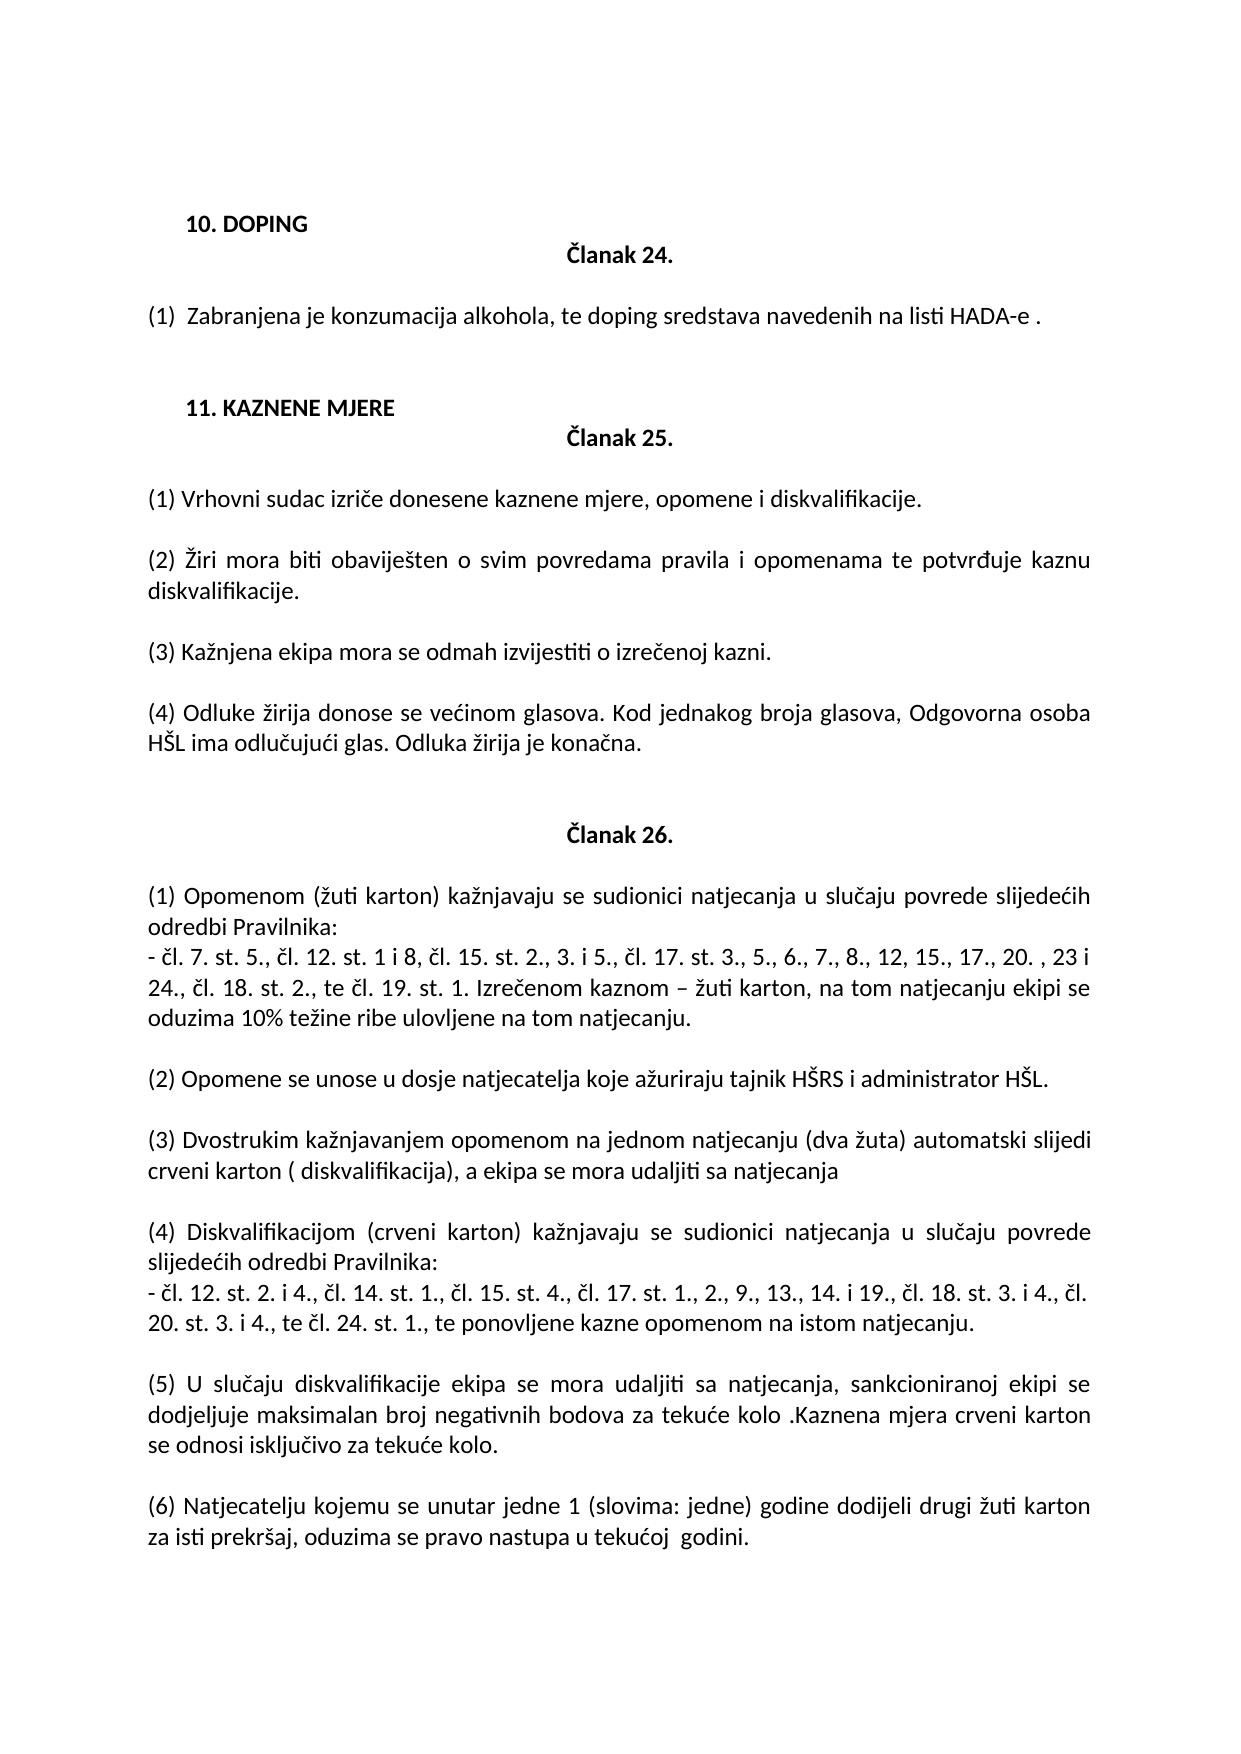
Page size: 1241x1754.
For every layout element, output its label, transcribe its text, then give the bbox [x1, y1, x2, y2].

text (5) U slučaju diskvalifikacije ekipa se mora udaljiti sa natjecanja, sankcioniranoj ekipi se dodjeljuje maksimalan broj negativnih bodova za tekuće kolo .Kaznena mjera crveni karton se odnosi isključivo za tekuće kolo. [148, 1368, 1093, 1460]
text (1) Opomenom (žuti karton) kažnjavaju se sudionici natjecanja u slučaju povrede slijedećih odredbi Pravilnika: [148, 880, 1093, 941]
text (4) Odluke žirija donose se većinom glasova. Kod jednakog broja glasova, Odgovorna osoba HŠL ima odlučujući glas. Odluka žirija je konačna. [148, 697, 1093, 758]
list DOPING [185, 209, 1093, 239]
text - čl. 12. st. 2. i 4., čl. 14. st. 1., čl. 15. st. 4., čl. 17. st. 1., 2., 9., 13., 14. i 19., čl. 18. st. 3. i 4., čl. 20. st. 3. i 4., te čl. 24. st. 1., te ponovljene kazne opomenom na istom natjecanju. [148, 1277, 1093, 1338]
text (6) Natjecatelju kojemu se unutar jedne 1 (slovima: jedne) godine dodijeli drugi žuti karton za isti prekršaj, oduzima se pravo nastupa u tekućoj godini. [148, 1491, 1093, 1552]
text (3) Dvostrukim kažnjavanjem opomenom na jednom natjecanju (dva žuta) automatski slijedi crveni karton ( diskvalifikacija), a ekipa se mora udaljiti sa natjecanja [148, 1124, 1093, 1185]
text (2) Žiri mora biti obaviješten o svim povredama pravila i opomenama te potvrđuje kaznu diskvalifikacije. [148, 544, 1093, 605]
text Članak 26. [148, 819, 1093, 849]
text Članak 24. [148, 239, 1093, 270]
list KAZNENE MJERE [185, 392, 1093, 422]
text (1) Vrhovni sudac izriče donesene kaznene mjere, opomene i diskvalifikacije. [148, 483, 1093, 514]
text Članak 25. [148, 422, 1093, 453]
text (3) Kažnjena ekipa mora se odmah izvijestiti o izrečenoj kazni. [148, 636, 1093, 666]
text (1) Zabranjena je konzumacija alkohola, te doping sredstava navedenih na listi HADA-e . [148, 300, 1093, 331]
text (4) Diskvalifikacijom (crveni karton) kažnjavaju se sudionici natjecanja u slučaju povrede slijedećih odredbi Pravilnika: [148, 1216, 1093, 1277]
text - čl. 7. st. 5., čl. 12. st. 1 i 8, čl. 15. st. 2., 3. i 5., čl. 17. st. 3., 5., 6., 7., 8., 12, 15., 17., 20. , 23 i 24., čl. 18. st. 2., te čl. 19. st. 1. Izrečenom kaznom – žuti karton, na tom natjecanju ekipi se oduzima 10% težine ribe ulovljene na tom natjecanju. [148, 941, 1093, 1033]
text (2) Opomene se unose u dosje natjecatelja koje ažuriraju tajnik HŠRS i administrator HŠL. [148, 1063, 1093, 1094]
